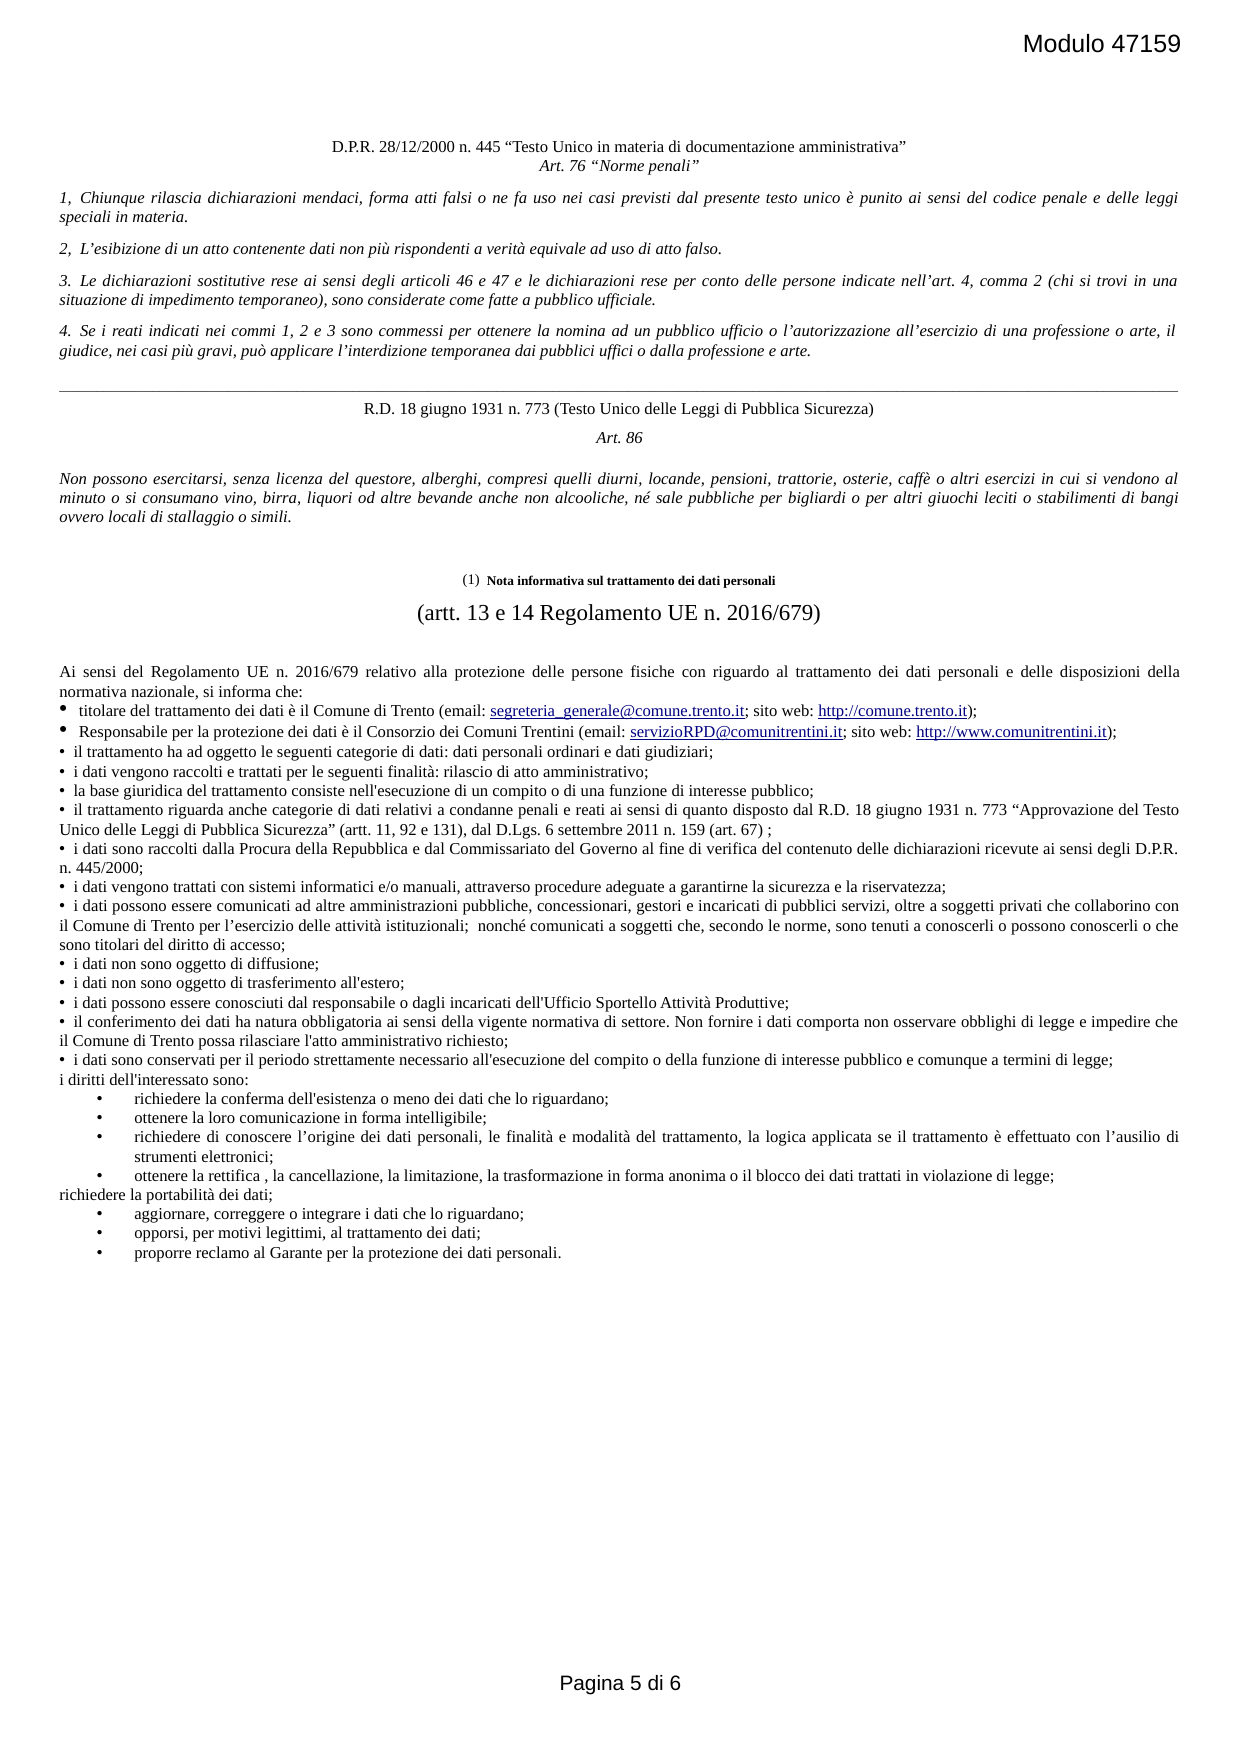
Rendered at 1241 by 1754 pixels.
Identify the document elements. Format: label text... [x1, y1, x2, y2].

text (artt. 13 e 14 Regolamento UE n. 2016/679) [59, 599, 1179, 626]
list il trattamento ha ad oggetto le seguenti categorie di dati: dati personali ordinari e dati giudiziari; [59, 742, 1181, 762]
text Art. 76 “Norme penali” [59, 156, 1181, 175]
list ottenere la rettifica , la cancellazione, la limitazione, la trasformazione in forma anonima o il blocco dei dati trattati in violazione di legge; [97, 1166, 1181, 1185]
list richiedere di conoscere l’origine dei dati personali, le finalità e modalità del trattamento, la logica applicata se il trattamento è effettuato con l’ausilio di strumenti elettronici; [97, 1127, 1181, 1166]
text Art. 86 [59, 428, 1181, 447]
list Responsabile per la protezione dei dati è il Consorzio dei Comuni Trentini (email: servizioRPD@comunitrentini.it; sito web: http://www.comunitrentini.it); [59, 721, 1181, 742]
text R.D. 18 giugno 1931 n. 773 (Testo Unico delle Leggi di Pubblica Sicurezza) [59, 399, 1179, 418]
list opporsi, per motivi legittimi, al trattamento dei dati; [97, 1223, 1181, 1242]
text Non possono esercitarsi, senza licenza del questore, alberghi, compresi quelli diurni, locande, pensioni, trattorie, osterie, caffè o altri esercizi in cui si vendono al minuto o si consumano vino, birra, liquori od altre bevande anche non alcooliche, né sale pubbliche per bigliardi o per altri giuochi leciti o stabilimenti di bangi ovvero locali di stallaggio o simili. [59, 469, 1181, 526]
list proporre reclamo al Garante per la protezione dei dati personali. [97, 1242, 1181, 1262]
list ottenere la loro comunicazione in forma intelligibile; [97, 1108, 1181, 1127]
list richiedere la conferma dell'esistenza o meno dei dati che lo riguardano; [97, 1088, 1181, 1108]
list la base giuridica del trattamento consiste nell'esecuzione di un compito o di una funzione di interesse pubblico; [59, 781, 1181, 800]
list titolare del trattamento dei dati è il Comune di Trento (email: segreteria_generale@comune.trento.it; sito web: http://comune.trento.it); [59, 701, 1181, 721]
list i dati sono raccolti dalla Procura della Repubblica e dal Commissariato del Governo al fine di verifica del contenuto delle dichiarazioni ricevute ai sensi degli D.P.R. n. 445/2000; [59, 838, 1181, 877]
list i dati possono essere conosciuti dal responsabile o dagli incaricati dell'Ufficio Sportello Attività Produttive; [59, 992, 1181, 1012]
text Ai sensi del Regolamento UE n. 2016/679 relativo alla protezione delle persone fisiche con riguardo al trattamento dei dati personali e delle disposizioni della normativa nazionale, si informa che: [59, 662, 1181, 701]
list i dati non sono oggetto di diffusione; [59, 954, 1181, 973]
text ___________________________________________________________________________________________________________________________________________________________________________________ [59, 378, 1179, 393]
list i dati sono conservati per il periodo strettamente necessario all'esecuzione del compito o della funzione di interesse pubblico e comunque a termini di legge; [59, 1050, 1181, 1069]
text D.P.R. 28/12/2000 n. 445 “Testo Unico in materia di documentazione amministrativa” [59, 137, 1179, 156]
list i dati possono essere comunicati ad altre amministrazioni pubbliche, concessionari, gestori e incaricati di pubblici servizi, oltre a soggetti privati che collaborino con il Comune di Trento per l’esercizio delle attività istituzionali; nonché comunicati a soggetti che, secondo le norme, sono tenuti a conoscerli o possono conoscerli o che sono titolari del diritto di accesso; [59, 896, 1181, 954]
list 3. Le dichiarazioni sostitutive rese ai sensi degli articoli 46 e 47 e le dichiarazioni rese per conto delle persone indicate nell’art. 4, comma 2 (chi si trovi in una situazione di impedimento temporaneo), sono considerate come fatte a pubblico ufficiale. [59, 270, 1181, 309]
list aggiornare, correggere o integrare i dati che lo riguardano; [97, 1204, 1181, 1223]
list i dati non sono oggetto di trasferimento all'estero; [59, 973, 1181, 992]
text i diritti dell'interessato sono: [59, 1069, 1181, 1088]
text richiedere la portabilità dei dati; [59, 1185, 1181, 1204]
list 1, Chiunque rilascia dichiarazioni mendaci, forma atti falsi o ne fa uso nei casi previsti dal presente testo unico è punito ai sensi del codice penale e delle leggi speciali in materia. [59, 188, 1181, 226]
list 2, L’esibizione di un atto contenente dati non più rispondenti a verità equivale ad uso di atto falso. [59, 239, 1181, 258]
list i dati vengono trattati con sistemi informatici e/o manuali, attraverso procedure adeguate a garantirne la sicurezza e la riservatezza; [59, 877, 1181, 896]
list il trattamento riguarda anche categorie di dati relativi a condanne penali e reati ai sensi di quanto disposto dal R.D. 18 giugno 1931 n. 773 “Approvazione del Testo Unico delle Leggi di Pubblica Sicurezza” (artt. 11, 92 e 131), dal D.Lgs. 6 settembre 2011 n. 159 (art. 67) ; [59, 800, 1181, 838]
text (1) Nota informativa sul trattamento dei dati personali [59, 571, 1179, 599]
list il conferimento dei dati ha natura obbligatoria ai sensi della vigente normativa di settore. Non fornire i dati comporta non osservare obblighi di legge e impedire che il Comune di Trento possa rilasciare l'atto amministrativo richiesto; [59, 1012, 1181, 1050]
list 4. Se i reati indicati nei commi 1, 2 e 3 sono commessi per ottenere la nomina ad un pubblico ufficio o l’autorizzazione all’esercizio di una professione o arte, il giudice, nei casi più gravi, può applicare l’interdizione temporanea dai pubblici uffici o dalla professione e arte. [59, 321, 1181, 359]
list i dati vengono raccolti e trattati per le seguenti finalità: rilascio di atto amministrativo; [59, 762, 1181, 781]
